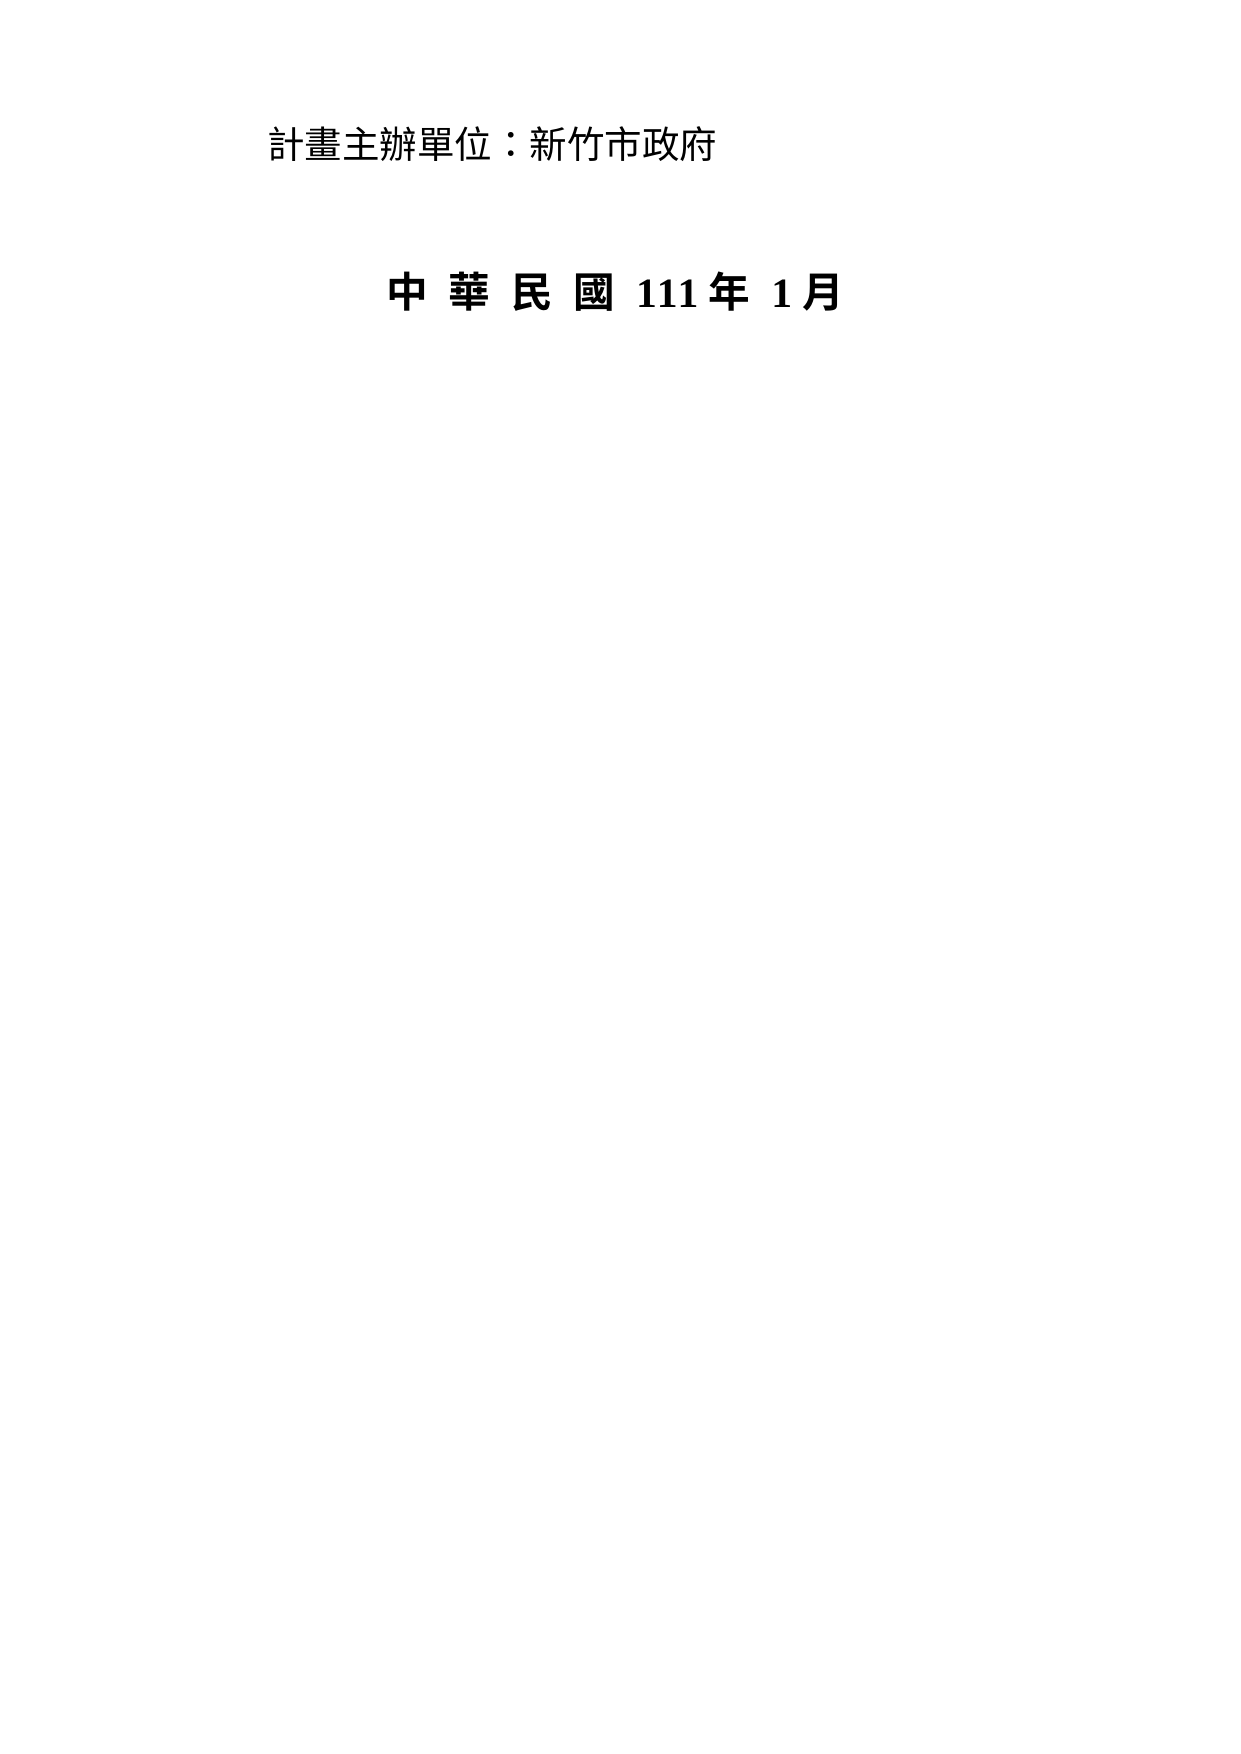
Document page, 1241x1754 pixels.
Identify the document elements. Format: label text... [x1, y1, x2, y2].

text 中 華 民 國 111 年 1 月 [187, 247, 1005, 310]
text 計畫主辦單位：新竹市政府 [267, 101, 1165, 163]
